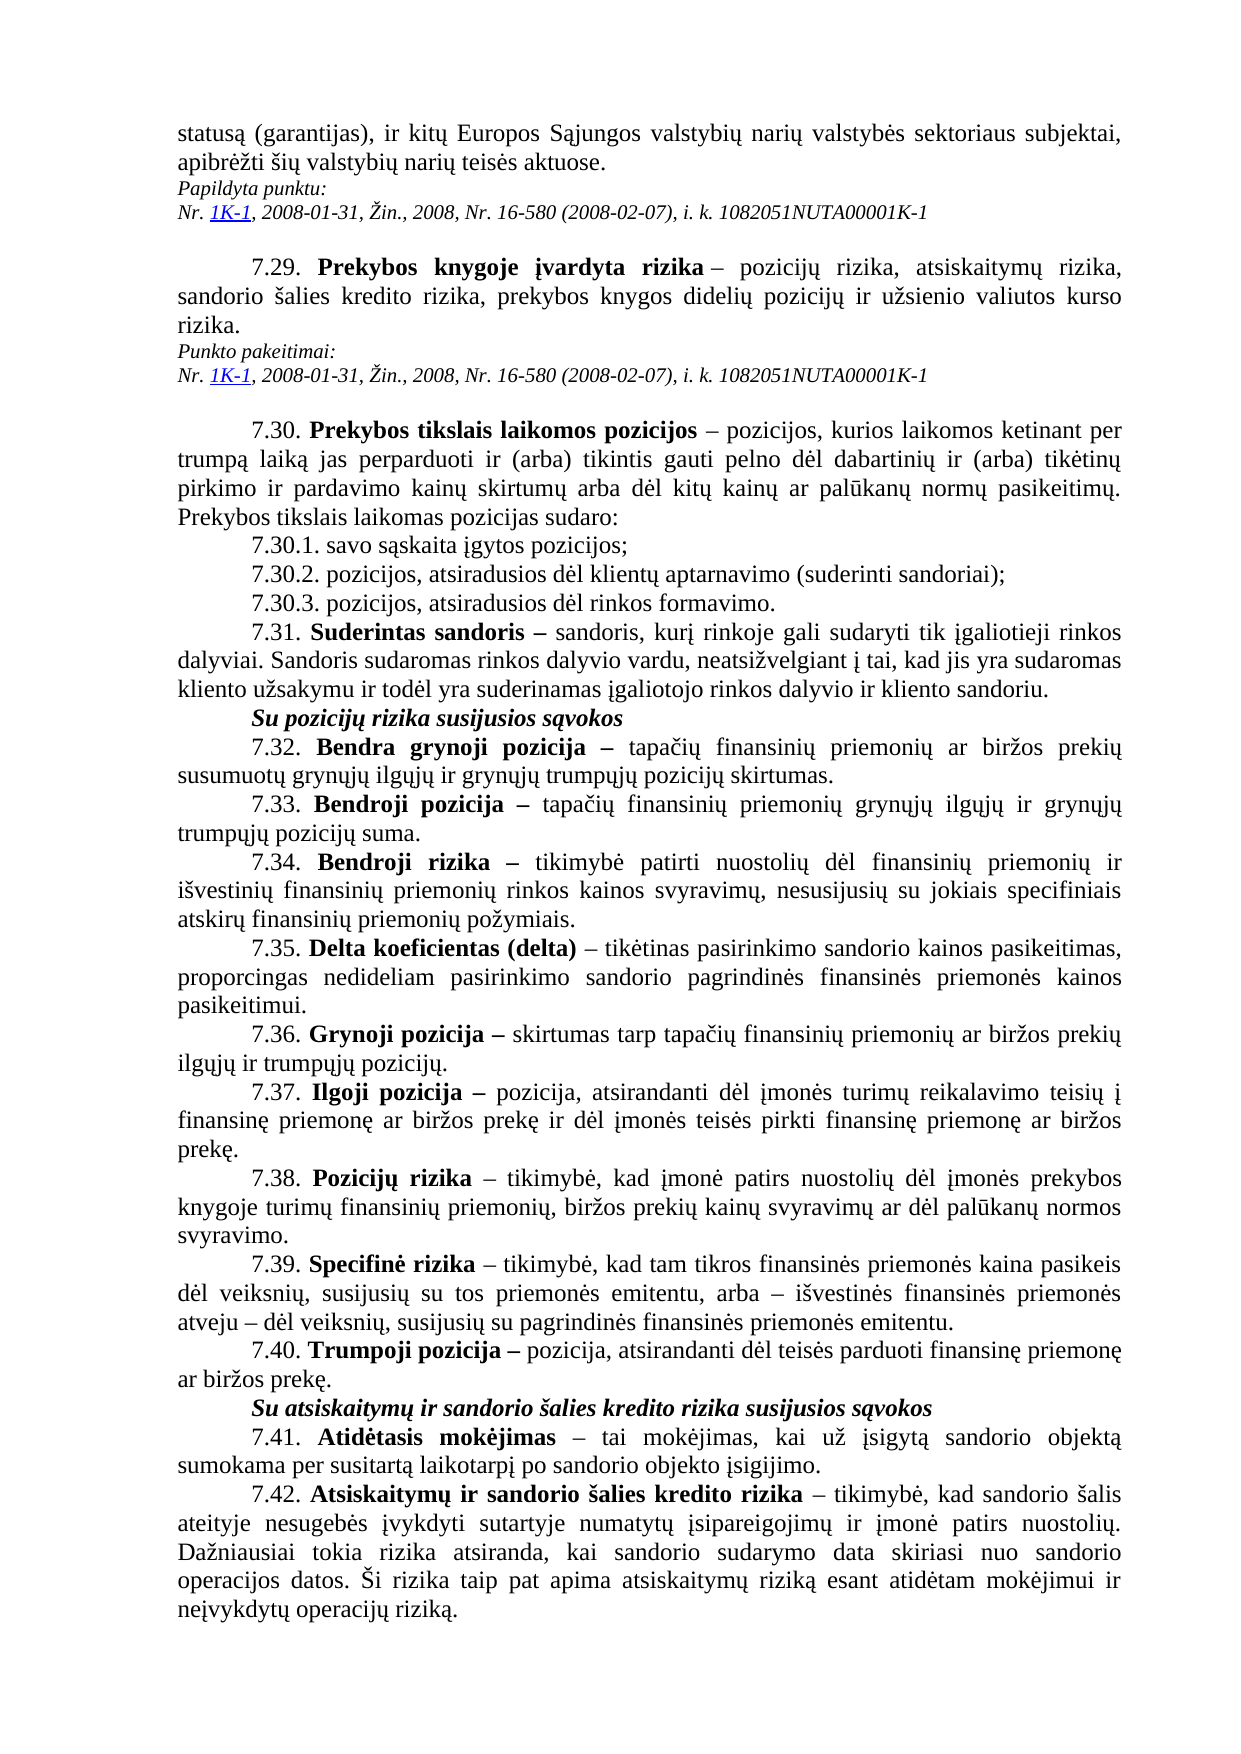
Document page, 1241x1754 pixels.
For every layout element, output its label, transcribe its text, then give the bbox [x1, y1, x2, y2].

text 7.34. Bendroji rizika – tikimybė patirti nuostolių dėl finansinių priemonių ir išvestinių finansinių priemonių rinkos kainos svyravimų, nesusijusių su jokiais specifiniais atskirų finansinių priemonių požymiais. [177, 847, 1122, 933]
text 7.37. Ilgoji pozicija – pozicija, atsirandanti dėl įmonės turimų reikalavimo teisių į finansinę priemonę ar biržos prekę ir dėl įmonės teisės pirkti finansinę priemonę ar biržos prekę. [177, 1077, 1122, 1163]
text 7.38. Pozicijų rizika – tikimybė, kad įmonė patirs nuostolių dėl įmonės prekybos knygoje turimų finansinių priemonių, biržos prekių kainų svyravimų ar dėl palūkanų normos svyravimo. [177, 1163, 1122, 1249]
text 7.35. Delta koeficientas (delta) – tikėtinas pasirinkimo sandorio kainos pasikeitimas, proporcingas nedideliam pasirinkimo sandorio pagrindinės finansinės priemonės kainos pasikeitimui. [177, 933, 1122, 1019]
text Nr. 1K-1, 2008-01-31, Žin., 2008, Nr. 16-580 (2008-02-07), i. k. 1082051NUTA00001K-1 [177, 363, 1122, 387]
text 7.41. Atidėtasis mokėjimas – tai mokėjimas, kai už įsigytą sandorio objektą sumokama per susitartą laikotarpį po sandorio objekto įsigijimo. [177, 1422, 1122, 1479]
text Su pozicijų rizika susijusios sąvokos [177, 703, 1122, 732]
text 7.30. Prekybos tikslais laikomos pozicijos – pozicijos, kurios laikomos ketinant per trumpą laiką jas perparduoti ir (arba) tikintis gauti pelno dėl dabartinių ir (arba) tikėtinų pirkimo ir pardavimo kainų skirtumų arba dėl kitų kainų ar palūkanų normų pasikeitimų. Prekybos tikslais laikomas pozicijas sudaro: [177, 416, 1122, 531]
text 7.30.3. pozicijos, atsiradusios dėl rinkos formavimo. [177, 588, 1122, 617]
text 7.39. Specifinė rizika – tikimybė, kad tam tikros finansinės priemonės kaina pasikeis dėl veiksnių, susijusių su tos priemonės emitentu, arba – išvestinės finansinės priemonės atveju – dėl veiksnių, susijusių su pagrindinės finansinės priemonės emitentu. [177, 1249, 1122, 1336]
text 7.32. Bendra grynoji pozicija – tapačių finansinių priemonių ar biržos prekių susumuotų grynųjų ilgųjų ir grynųjų trumpųjų pozicijų skirtumas. [177, 732, 1122, 789]
text Su atsiskaitymų ir sandorio šalies kredito rizika susijusios sąvokos [177, 1393, 1122, 1422]
text 7.30.1. savo sąskaita įgytos pozicijos; [177, 531, 1122, 559]
text 7.31. Suderintas sandoris – sandoris, kurį rinkoje gali sudaryti tik įgaliotieji rinkos dalyviai. Sandoris sudaromas rinkos dalyvio vardu, neatsižvelgiant į tai, kad jis yra sudaromas kliento užsakymu ir todėl yra suderinamas įgaliotojo rinkos dalyvio ir kliento sandoriu. [177, 617, 1122, 703]
text 7.42. Atsiskaitymų ir sandorio šalies kredito rizika – tikimybė, kad sandorio šalis ateityje nesugebės įvykdyti sutartyje numatytų įsipareigojimų ir įmonė patirs nuostolių. Dažniausiai tokia rizika atsiranda, kai sandorio sudarymo data skiriasi nuo sandorio operacijos datos. Ši rizika taip pat apima atsiskaitymų riziką esant atidėtam mokėjimui ir neįvykdytų operacijų riziką. [177, 1479, 1122, 1623]
text statusą (garantijas), ir kitų Europos Sąjungos valstybių narių valstybės sektoriaus subjektai, apibrėžti šių valstybių narių teisės aktuose. [177, 118, 1122, 176]
text Punkto pakeitimai: [177, 339, 1122, 363]
text Papildyta punktu: [177, 176, 1122, 200]
text 7.30.2. pozicijos, atsiradusios dėl klientų aptarnavimo (suderinti sandoriai); [177, 559, 1122, 588]
text Nr. 1K-1, 2008-01-31, Žin., 2008, Nr. 16-580 (2008-02-07), i. k. 1082051NUTA00001K-1 [177, 200, 1122, 224]
text 7.40. Trumpoji pozicija – pozicija, atsirandanti dėl teisės parduoti finansinę priemonę ar biržos prekę. [177, 1336, 1122, 1393]
text 7.36. Grynoji pozicija – skirtumas tarp tapačių finansinių priemonių ar biržos prekių ilgųjų ir trumpųjų pozicijų. [177, 1019, 1122, 1077]
text 7.33. Bendroji pozicija – tapačių finansinių priemonių grynųjų ilgųjų ir grynųjų trumpųjų pozicijų suma. [177, 789, 1122, 847]
text 7.29. Prekybos knygoje įvardyta rizika – pozicijų rizika, atsiskaitymų rizika, sandorio šalies kredito rizika, prekybos knygos didelių pozicijų ir užsienio valiutos kurso rizika. [177, 252, 1122, 339]
